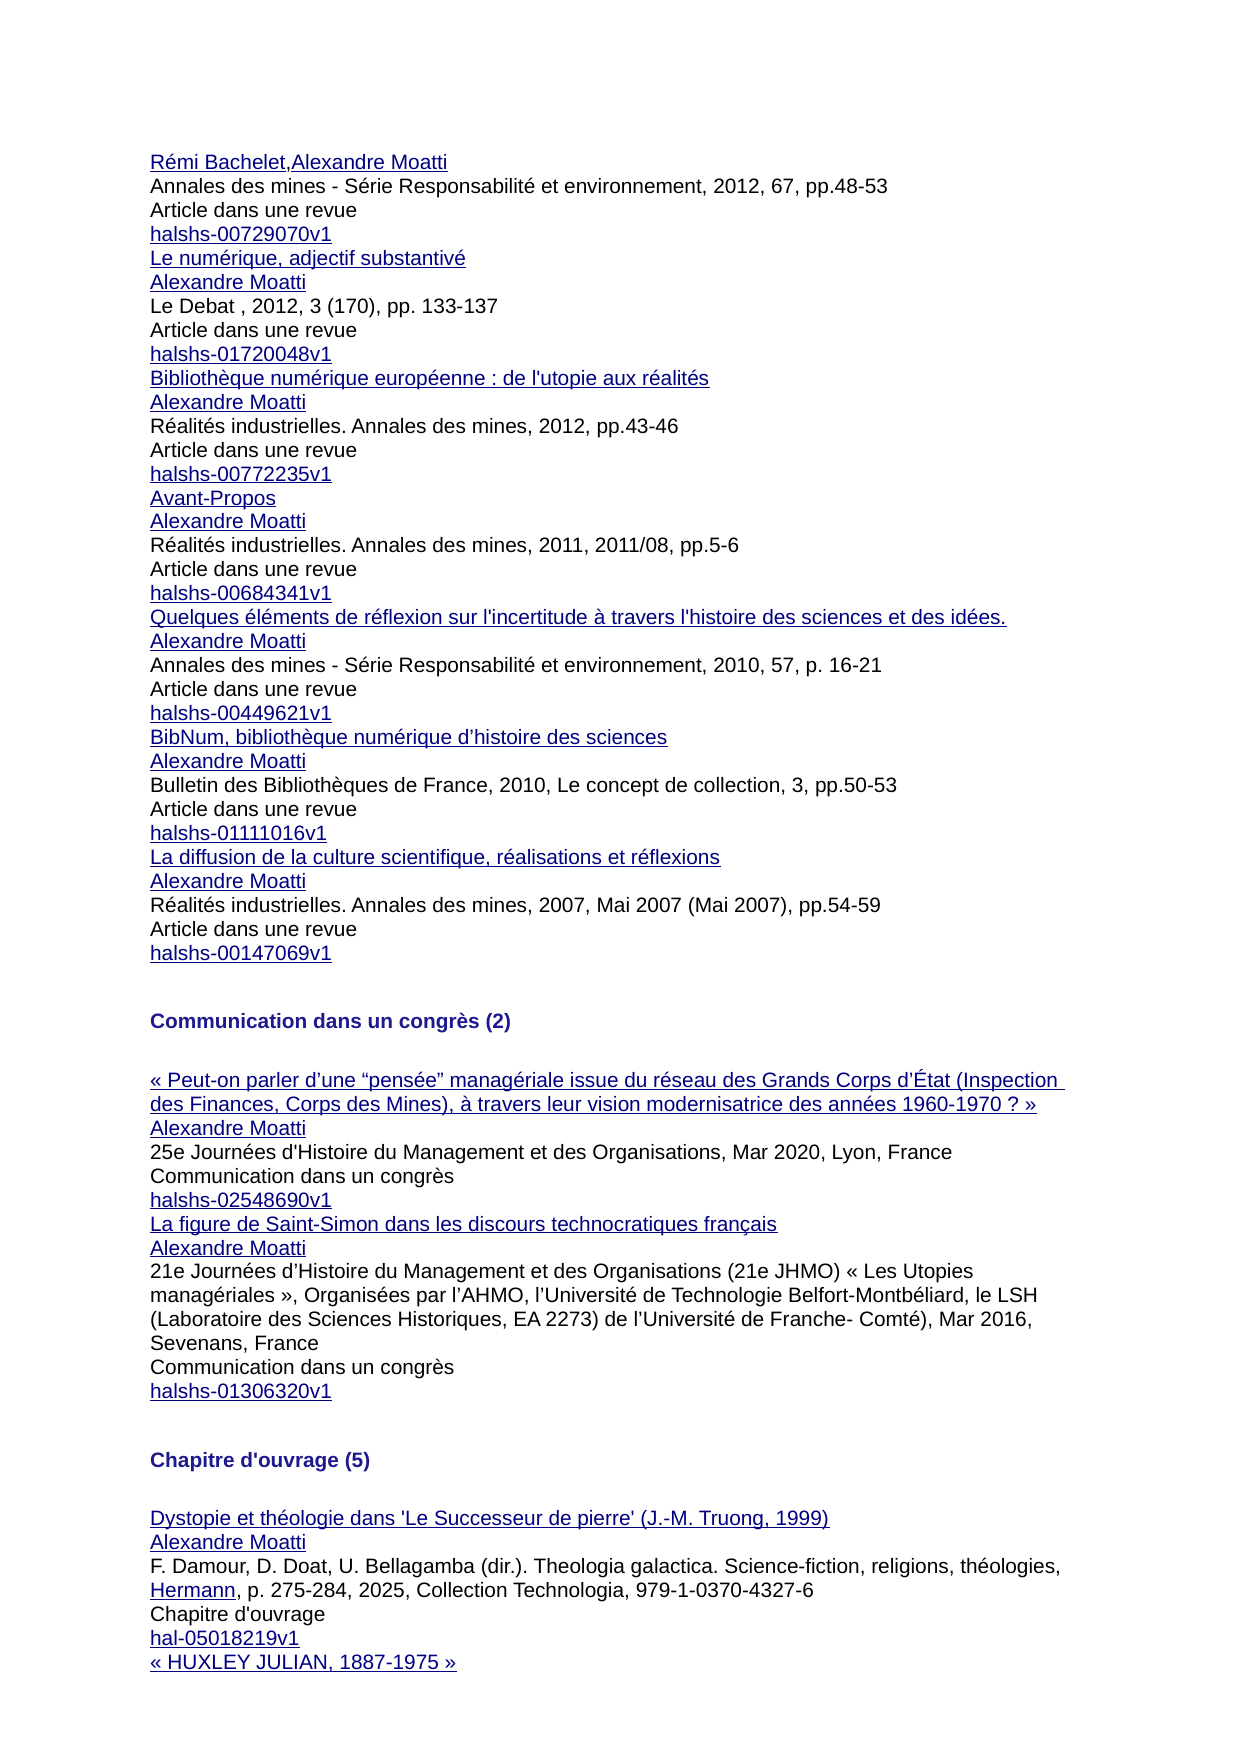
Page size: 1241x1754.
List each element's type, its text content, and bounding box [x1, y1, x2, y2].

table_cell « HUXLEY JULIAN, 1887-1975 » [150, 1650, 1090, 1674]
table_cell Quelques éléments de réflexion sur l'incertitude à travers l'histoire des sciences et des idées. Alexandre Moatti Annales des mines - Série Responsabilité et environnement, 2010, 57, p. 16-21 Article dans une revue halshs-00449621v1 [150, 605, 1090, 725]
table_cell Le numérique, adjectif substantivé Alexandre Moatti Le Debat , 2012, 3 (170), pp. 133-137 Article dans une revue halshs-01720048v1 [150, 246, 1090, 366]
table_cell La diffusion de la culture scientifique, réalisations et réflexions Alexandre Moatti Réalités industrielles. Annales des mines, 2007, Mai 2007 (Mai 2007), pp.54-59 Article dans une revue halshs-00147069v1 [150, 845, 1090, 964]
table_cell Rémi Bachelet,Alexandre Moatti Annales des mines - Série Responsabilité et environnement, 2012, 67, pp.48-53 Article dans une revue halshs-00729070v1 [150, 150, 1090, 246]
table_cell La figure de Saint-Simon dans les discours technocratiques français Alexandre Moatti 21e Journées d’Histoire du Management et des Organisations (21e JHMO) « Les Utopies managériales », Organisées par l’AHMO, l’Université de Technologie Belfort-Montbéliard, le LSH (Laboratoire des Sciences Historiques, EA 2273) de l’Université de Franche- Comté), Mar 2016, Sevenans, France Communication dans un congrès halshs-01306320v1 [150, 1211, 1090, 1403]
subtitle Chapitre d'ouvrage (5) [150, 1448, 1090, 1472]
table_cell Bibliothèque numérique européenne : de l'utopie aux réalités Alexandre Moatti Réalités industrielles. Annales des mines, 2012, pp.43-46 Article dans une revue halshs-00772235v1 [150, 366, 1090, 485]
table_header Dystopie et théologie dans 'Le Successeur de pierre' (J.-M. Truong, 1999) Alexandre Moatti F. Damour, D. Doat, U. Bellagamba (dir.). Theologia galactica. Science-fiction, religions, théologies, Hermann, p. 275-284, 2025, Collection Technologia, 979-1-0370-4327-6 Chapitre d'ouvrage hal-05018219v1 [150, 1506, 1090, 1650]
table_header « Peut-on parler d’une “pensée” managériale issue du réseau des Grands Corps d’État (Inspection des Finances, Corps des Mines), à travers leur vision modernisatrice des années 1960-1970 ? » Alexandre Moatti 25e Journées d'Histoire du Management et des Organisations, Mar 2020, Lyon, France Communication dans un congrès halshs-02548690v1 [150, 1068, 1090, 1211]
table_cell BibNum, bibliothèque numérique d’histoire des sciences Alexandre Moatti Bulletin des Bibliothèques de France, 2010, Le concept de collection, 3, pp.50-53 Article dans une revue halshs-01111016v1 [150, 725, 1090, 845]
subtitle Communication dans un congrès (2) [150, 1009, 1090, 1033]
table_cell Avant-Propos Alexandre Moatti Réalités industrielles. Annales des mines, 2011, 2011/08, pp.5-6 Article dans une revue halshs-00684341v1 [150, 485, 1090, 605]
